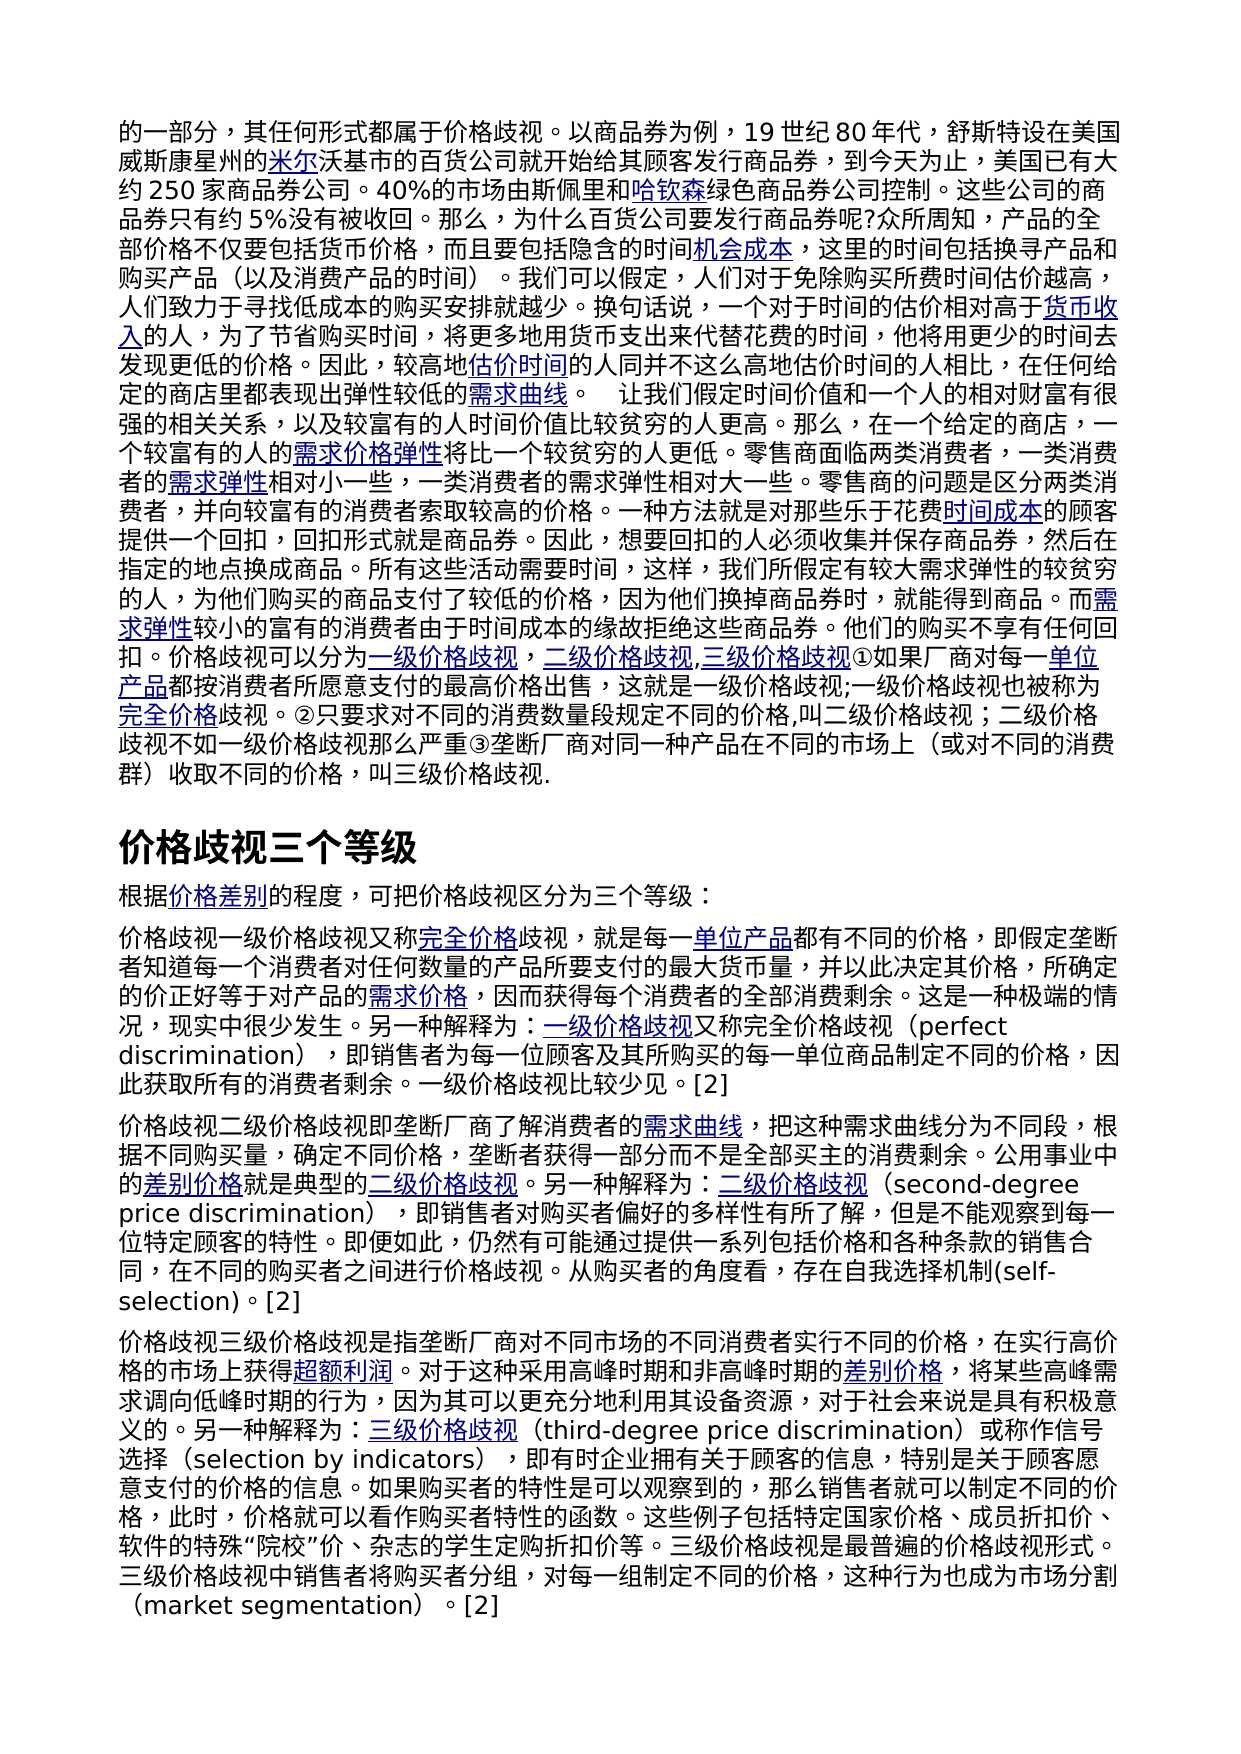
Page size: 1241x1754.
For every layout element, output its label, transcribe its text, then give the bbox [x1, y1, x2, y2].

text 根据价格差别的程度，可把价格歧视区分为三个等级： [118, 883, 1122, 912]
text 价格歧视三级价格歧视是指垄断厂商对不同市场的不同消费者实行不同的价格，在实行高价格的市场上获得超额利润。对于这种采用高峰时期和非高峰时期的差别价格，将某些高峰需求调向低峰时期的行为，因为其可以更充分地利用其设备资源，对于社会来说是具有积极意义的。另一种解释为：三级价格歧视（third-degree price discrimination）或称作信号选择（selection by indicators），即有时企业拥有关于顾客的信息，特别是关于顾客愿意支付的价格的信息。如果购买者的特性是可以观察到的，那么销售者就可以制定不同的价格，此时，价格就可以看作购买者特性的函数。这些例子包括特定国家价格、成员折扣价、软件的特殊“院校”价、杂志的学生定购折扣价等。三级价格歧视是最普遍的价格歧视形式。三级价格歧视中销售者将购买者分组，对每一组制定不同的价格，这种行为也成为市场分割（market segmentation）。[2] [118, 1328, 1122, 1620]
text 的一部分，其任何形式都属于价格歧视。以商品券为例，19世纪80年代，舒斯特设在美国威斯康星州的米尔沃基市的百货公司就开始给其顾客发行商品券，到今天为止，美国已有大约250家商品券公司。40%的市场由斯佩里和哈钦森绿色商品券公司控制。这些公司的商品券只有约5%没有被收回。那么，为什么百货公司要发行商品券呢?众所周知，产品的全部价格不仅要包括货币价格，而且要包括隐含的时间机会成本，这里的时间包括换寻产品和购买产品（以及消费产品的时间）。我们可以假定，人们对于免除购买所费时间估价越高，人们致力于寻找低成本的购买安排就越少。换句话说，一个对于时间的估价相对高于货币收入的人，为了节省购买时间，将更多地用货币支出来代替花费的时间，他将用更少的时间去发现更低的价格。因此，较高地估价时间的人同并不这么高地估价时间的人相比，在任何给定的商店里都表现出弹性较低的需求曲线。 让我们假定时间价值和一个人的相对财富有很强的相关关系，以及较富有的人时间价值比较贫穷的人更高。那么，在一个给定的商店，一个较富有的人的需求价格弹性将比一个较贫穷的人更低。零售商面临两类消费者，一类消费者的需求弹性相对小一些，一类消费者的需求弹性相对大一些。零售商的问题是区分两类消费者，并向较富有的消费者索取较高的价格。一种方法就是对那些乐于花费时间成本的顾客提供一个回扣，回扣形式就是商品券。因此，想要回扣的人必须收集并保存商品券，然后在指定的地点换成商品。所有这些活动需要时间，这样，我们所假定有较大需求弹性的较贫穷的人，为他们购买的商品支付了较低的价格，因为他们换掉商品券时，就能得到商品。而需求弹性较小的富有的消费者由于时间成本的缘故拒绝这些商品券。他们的购买不享有任何回扣。价格歧视可以分为一级价格歧视，二级价格歧视,三级价格歧视①如果厂商对每一单位产品都按消费者所愿意支付的最高价格出售，这就是一级价格歧视;一级价格歧视也被称为完全价格歧视。②只要求对不同的消费数量段规定不同的价格,叫二级价格歧视；二级价格歧视不如一级价格歧视那么严重③垄断厂商对同一种产品在不同的市场上（或对不同的消费群）收取不同的价格，叫三级价格歧视. [118, 118, 1122, 789]
text 价格歧视一级价格歧视又称完全价格歧视，就是每一单位产品都有不同的价格，即假定垄断者知道每一个消费者对任何数量的产品所要支付的最大货币量，并以此决定其价格，所确定的价正好等于对产品的需求价格，因而获得每个消费者的全部消费剩余。这是一种极端的情况，现实中很少发生。另一种解释为：一级价格歧视又称完全价格歧视（perfect discrimination），即销售者为每一位顾客及其所购买的每一单位商品制定不同的价格，因此获取所有的消费者剩余。一级价格歧视比较少见。[2] [118, 924, 1122, 1099]
text 价格歧视二级价格歧视即垄断厂商了解消费者的需求曲线，把这种需求曲线分为不同段，根据不同购买量，确定不同价格，垄断者获得一部分而不是全部买主的消费剩余。公用事业中的差别价格就是典型的二级价格歧视。另一种解释为：二级价格歧视（second-degree price discrimination），即销售者对购买者偏好的多样性有所了解，但是不能观察到每一位特定顾客的特性。即便如此，仍然有可能通过提供一系列包括价格和各种条款的销售合同，在不同的购买者之间进行价格歧视。从购买者的角度看，存在自我选择机制(self-selection)。[2] [118, 1112, 1122, 1316]
subtitle 价格歧视三个等级 [118, 826, 1122, 870]
